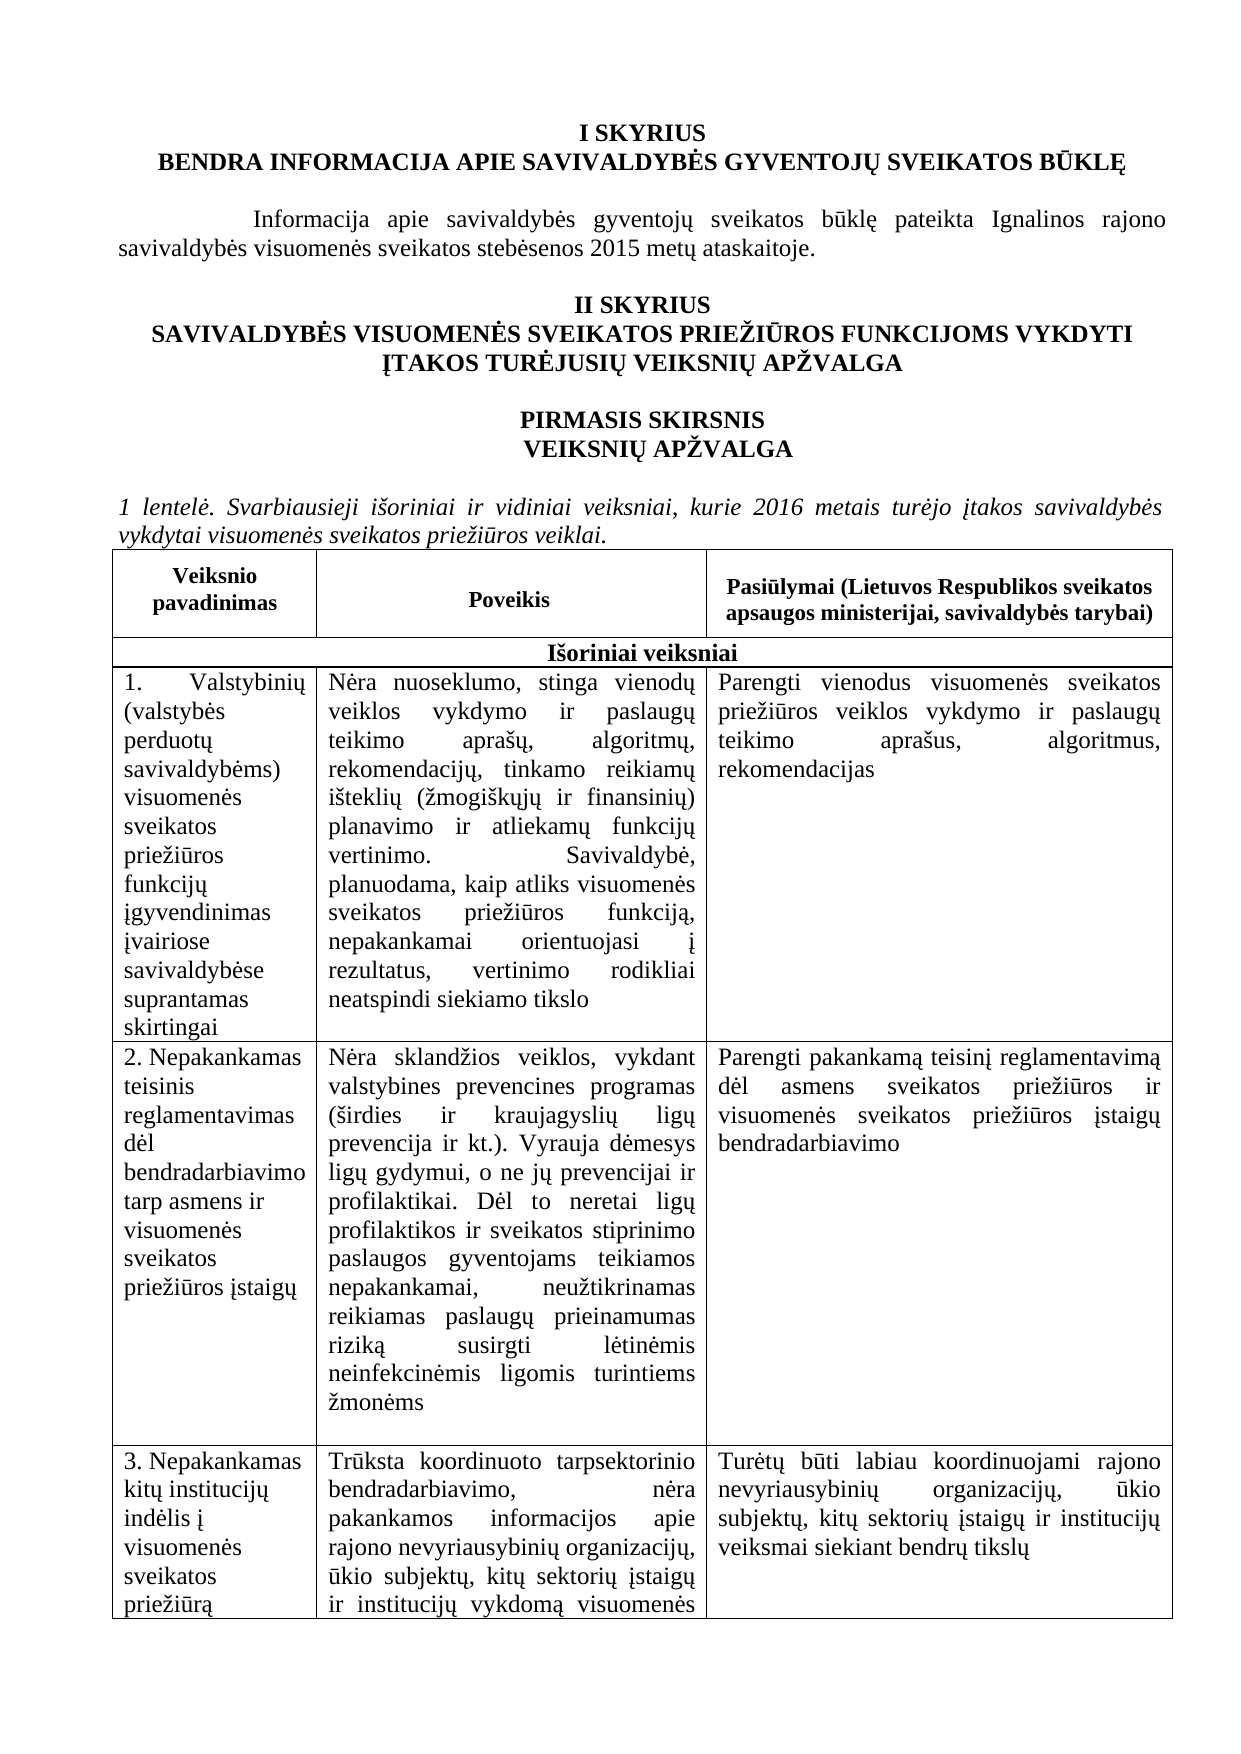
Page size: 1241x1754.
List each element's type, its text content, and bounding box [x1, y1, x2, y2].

table_cell Turėtų būti labiau koordinuojami rajono nevyriausybinių organizacijų, ūkio subjektų, kitų sektorių įstaigų ir institucijų veiksmai siekiant bendrų tikslų [707, 1446, 1172, 1618]
table_cell 3. Nepakankamas kitų institucijų indėlis į visuomenės sveikatos priežiūrą [113, 1446, 316, 1618]
text I SKYRIUS [118, 118, 1167, 147]
text SAVIVALDYBĖS VISUOMENĖS SVEIKATOS PRIEŽIŪROS FUNKCIJOMS VYKDYTI [118, 319, 1167, 348]
text VEIKSNIŲ APŽVALGA [388, 434, 1167, 463]
table_cell Trūksta koordinuoto tarpsektorinio bendradarbiavimo, nėra pakankamos informacijos apie rajono nevyriausybinių organizacijų, ūkio subjektų, kitų sektorių įstaigų ir institucijų vykdomą visuomenės [317, 1446, 706, 1618]
table_cell Parengti vienodus visuomenės sveikatos priežiūros veiklos vykdymo ir paslaugų teikimo aprašus, algoritmus, rekomendacijas [707, 668, 1172, 1041]
text BENDRA INFORMACIJA APIE SAVIVALDYBĖS GYVENTOJŲ SVEIKATOS BŪKLĘ [118, 147, 1167, 176]
table_cell Nėra nuoseklumo, stinga vienodų veiklos vykdymo ir paslaugų teikimo aprašų, algoritmų, rekomendacijų, tinkamo reikiamų išteklių (žmogiškųjų ir finansinių) planavimo ir atliekamų funkcijų vertinimo. Savivaldybė, planuodama, kaip atliks visuomenės sveikatos priežiūros funkciją, nepakankamai orientuojasi į rezultatus, vertinimo rodikliai neatspindi siekiamo tikslo [317, 668, 706, 1041]
table_cell Išoriniai veiksniai [113, 638, 1172, 666]
text Informacija apie savivaldybės gyventojų sveikatos būklę pateikta Ignalinos rajono savivaldybės visuomenės sveikatos stebėsenos 2015 metų ataskaitoje. [118, 204, 1167, 262]
table_cell 2. Nepakankamas teisinis reglamentavimas dėl bendradarbiavimo tarp asmens ir visuomenės sveikatos priežiūros įstaigų [113, 1042, 316, 1445]
text II SKYRIUS [118, 291, 1167, 319]
text PIRMASIS SKIRSNIS [118, 406, 1167, 434]
table_cell 1. Valstybinių (valstybės perduotų savivaldybėms) visuomenės sveikatos priežiūros funkcijų įgyvendinimas įvairiose savivaldybėse suprantamas skirtingai [113, 668, 316, 1041]
table_cell Parengti pakankamą teisinį reglamentavimą dėl asmens sveikatos priežiūros ir visuomenės sveikatos priežiūros įstaigų bendradarbiavimo [707, 1042, 1172, 1445]
table_header Pasiūlymai (Lietuvos Respublikos sveikatos apsaugos ministerijai, savivaldybės tarybai) [707, 550, 1172, 637]
text ĮTAKOS TURĖJUSIŲ VEIKSNIŲ APŽVALGA [118, 348, 1167, 377]
table_header Poveikis [317, 550, 706, 637]
table_cell Nėra sklandžios veiklos, vykdant valstybines prevencines programas (širdies ir kraujagyslių ligų prevencija ir kt.). Vyrauja dėmesys ligų gydymui, o ne jų prevencijai ir profilaktikai. Dėl to neretai ligų profilaktikos ir sveikatos stiprinimo paslaugos gyventojams teikiamos nepakankamai, neužtikrinamas reikiamas paslaugų prieinamumas riziką susirgti lėtinėmis neinfekcinėmis ligomis turintiems žmonėms [317, 1042, 706, 1445]
table_header Veiksnio pavadinimas [113, 550, 316, 637]
text 1 lentelė. Svarbiausieji išoriniai ir vidiniai veiksniai, kurie 2016 metais turėjo įtakos savivaldybės vykdytai visuomenės sveikatos priežiūros veiklai. [118, 492, 1167, 549]
